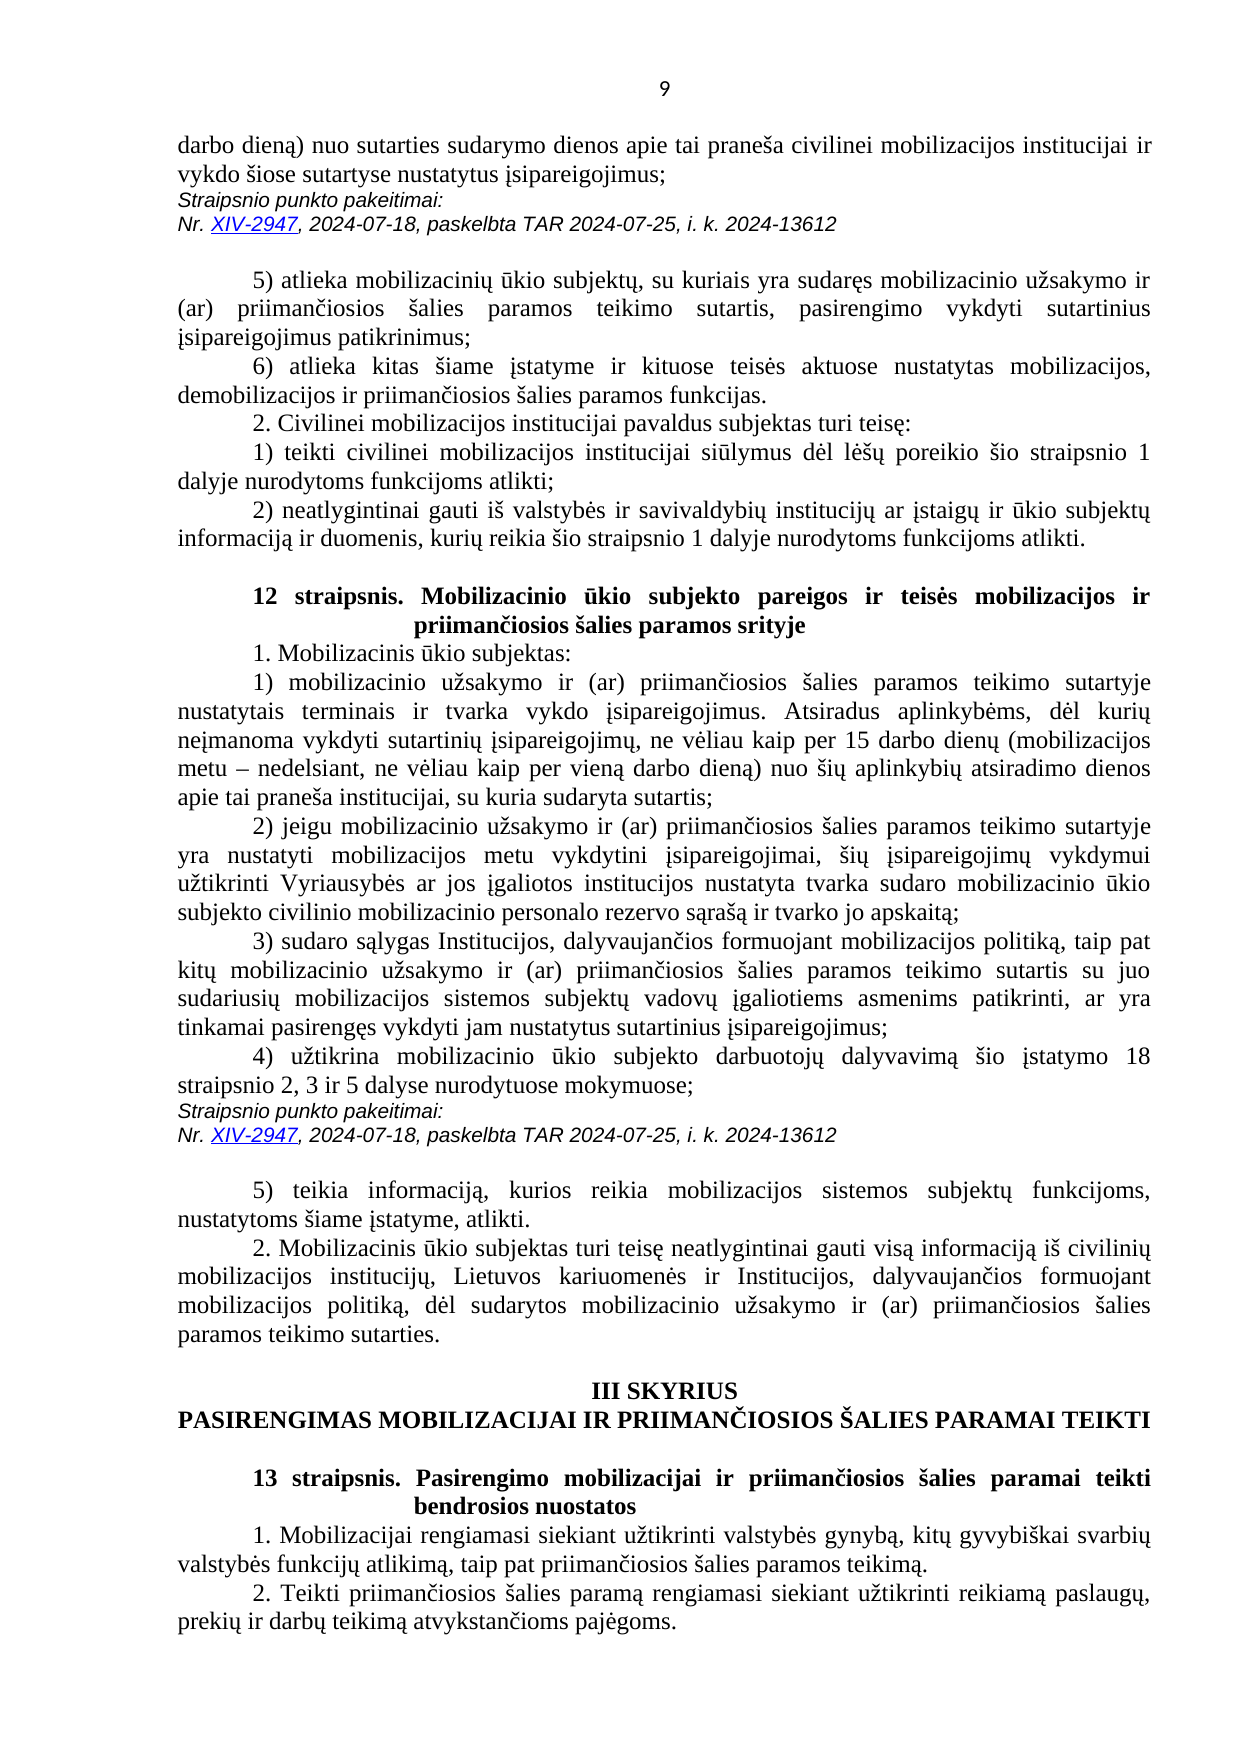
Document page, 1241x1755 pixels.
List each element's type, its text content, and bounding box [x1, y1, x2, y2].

text 1. Mobilizacinis ūkio subjektas: [177, 638, 1152, 667]
text 12 straipsnis. Mobilizacinio ūkio subjekto pareigos ir teisės mobilizacijos ir priimančiosios šalies paramos srityje [252, 581, 1152, 638]
text 2. Teikti priimančiosios šalies paramą rengiamasi siekiant užtikrinti reikiamą paslaugų, prekių ir darbų teikimą atvykstančioms pajėgoms. [177, 1578, 1152, 1635]
text 5) teikia informaciją, kurios reikia mobilizacijos sistemos subjektų funkcijoms, nustatytoms šiame įstatyme, atlikti. [177, 1175, 1152, 1233]
text 4) užtikrina mobilizacinio ūkio subjekto darbuotojų dalyvavimą šio įstatymo 18 straipsnio 2, 3 ir 5 dalyse nurodytuose mokymuose; [177, 1041, 1152, 1098]
text 6) atlieka kitas šiame įstatyme ir kituose teisės aktuose nustatytas mobilizacijos, demobilizacijos ir priimančiosios šalies paramos funkcijas. [177, 351, 1152, 408]
text III SKYRIUS [177, 1376, 1152, 1405]
text PASIRENGIMAS MOBILIZACIJAI IR PRIIMANČIOSIOS ŠALIES PARAMAI TEIKTI [177, 1405, 1152, 1434]
text 1) mobilizacinio užsakymo ir (ar) priimančiosios šalies paramos teikimo sutartyje nustatytais terminais ir tvarka vykdo įsipareigojimus. Atsiradus aplinkybėms, dėl kurių neįmanoma vykdyti sutartinių įsipareigojimų, ne vėliau kaip per 15 darbo dienų (mobilizacijos metu – nedelsiant, ne vėliau kaip per vieną darbo dieną) nuo šių aplinkybių atsiradimo dienos apie tai praneša institucijai, su kuria sudaryta sutartis; [177, 667, 1152, 811]
text 1. Mobilizacijai rengiamasi siekiant užtikrinti valstybės gynybą, kitų gyvybiškai svarbių valstybės funkcijų atlikimą, taip pat priimančiosios šalies paramos teikimą. [177, 1520, 1152, 1578]
text 2. Civilinei mobilizacijos institucijai pavaldus subjektas turi teisę: [177, 408, 1152, 437]
text Nr. XIV-2947, 2024-07-18, paskelbta TAR 2024-07-25, i. k. 2024-13612 [177, 212, 1152, 236]
text 5) atlieka mobilizacinių ūkio subjektų, su kuriais yra sudaręs mobilizacinio užsakymo ir (ar) priimančiosios šalies paramos teikimo sutartis, pasirengimo vykdyti sutartinius įsipareigojimus patikrinimus; [177, 265, 1152, 351]
text darbo dieną) nuo sutarties sudarymo dienos apie tai praneša civilinei mobilizacijos institucijai ir vykdo šiose sutartyse nustatytus įsipareigojimus; [177, 131, 1152, 188]
text Straipsnio punkto pakeitimai: [177, 1098, 1152, 1122]
text Nr. XIV-2947, 2024-07-18, paskelbta TAR 2024-07-25, i. k. 2024-13612 [177, 1122, 1152, 1146]
text 2) neatlygintinai gauti iš valstybės ir savivaldybių institucijų ar įstaigų ir ūkio subjektų informaciją ir duomenis, kurių reikia šio straipsnio 1 dalyje nurodytoms funkcijoms atlikti. [177, 495, 1152, 552]
text 2) jeigu mobilizacinio užsakymo ir (ar) priimančiosios šalies paramos teikimo sutartyje yra nustatyti mobilizacijos metu vykdytini įsipareigojimai, šių įsipareigojimų vykdymui užtikrinti Vyriausybės ar jos įgaliotos institucijos nustatyta tvarka sudaro mobilizacinio ūkio subjekto civilinio mobilizacinio personalo rezervo sąrašą ir tvarko jo apskaitą; [177, 811, 1152, 926]
text 2. Mobilizacinis ūkio subjektas turi teisę neatlygintinai gauti visą informaciją iš civilinių mobilizacijos institucijų, Lietuvos kariuomenės ir Institucijos, dalyvaujančios formuojant mobilizacijos politiką, dėl sudarytos mobilizacinio užsakymo ir (ar) priimančiosios šalies paramos teikimo sutarties. [177, 1233, 1152, 1348]
text Straipsnio punkto pakeitimai: [177, 188, 1152, 212]
text 13 straipsnis. Pasirengimo mobilizacijai ir priimančiosios šalies paramai teikti bendrosios nuostatos [252, 1463, 1152, 1520]
text 1) teikti civilinei mobilizacijos institucijai siūlymus dėl lėšų poreikio šio straipsnio 1 dalyje nurodytoms funkcijoms atlikti; [177, 437, 1152, 495]
text 3) sudaro sąlygas Institucijos, dalyvaujančios formuojant mobilizacijos politiką, taip pat kitų mobilizacinio užsakymo ir (ar) priimančiosios šalies paramos teikimo sutartis su juo sudariusių mobilizacijos sistemos subjektų vadovų įgaliotiems asmenims patikrinti, ar yra tinkamai pasirengęs vykdyti jam nustatytus sutartinius įsipareigojimus; [177, 926, 1152, 1041]
